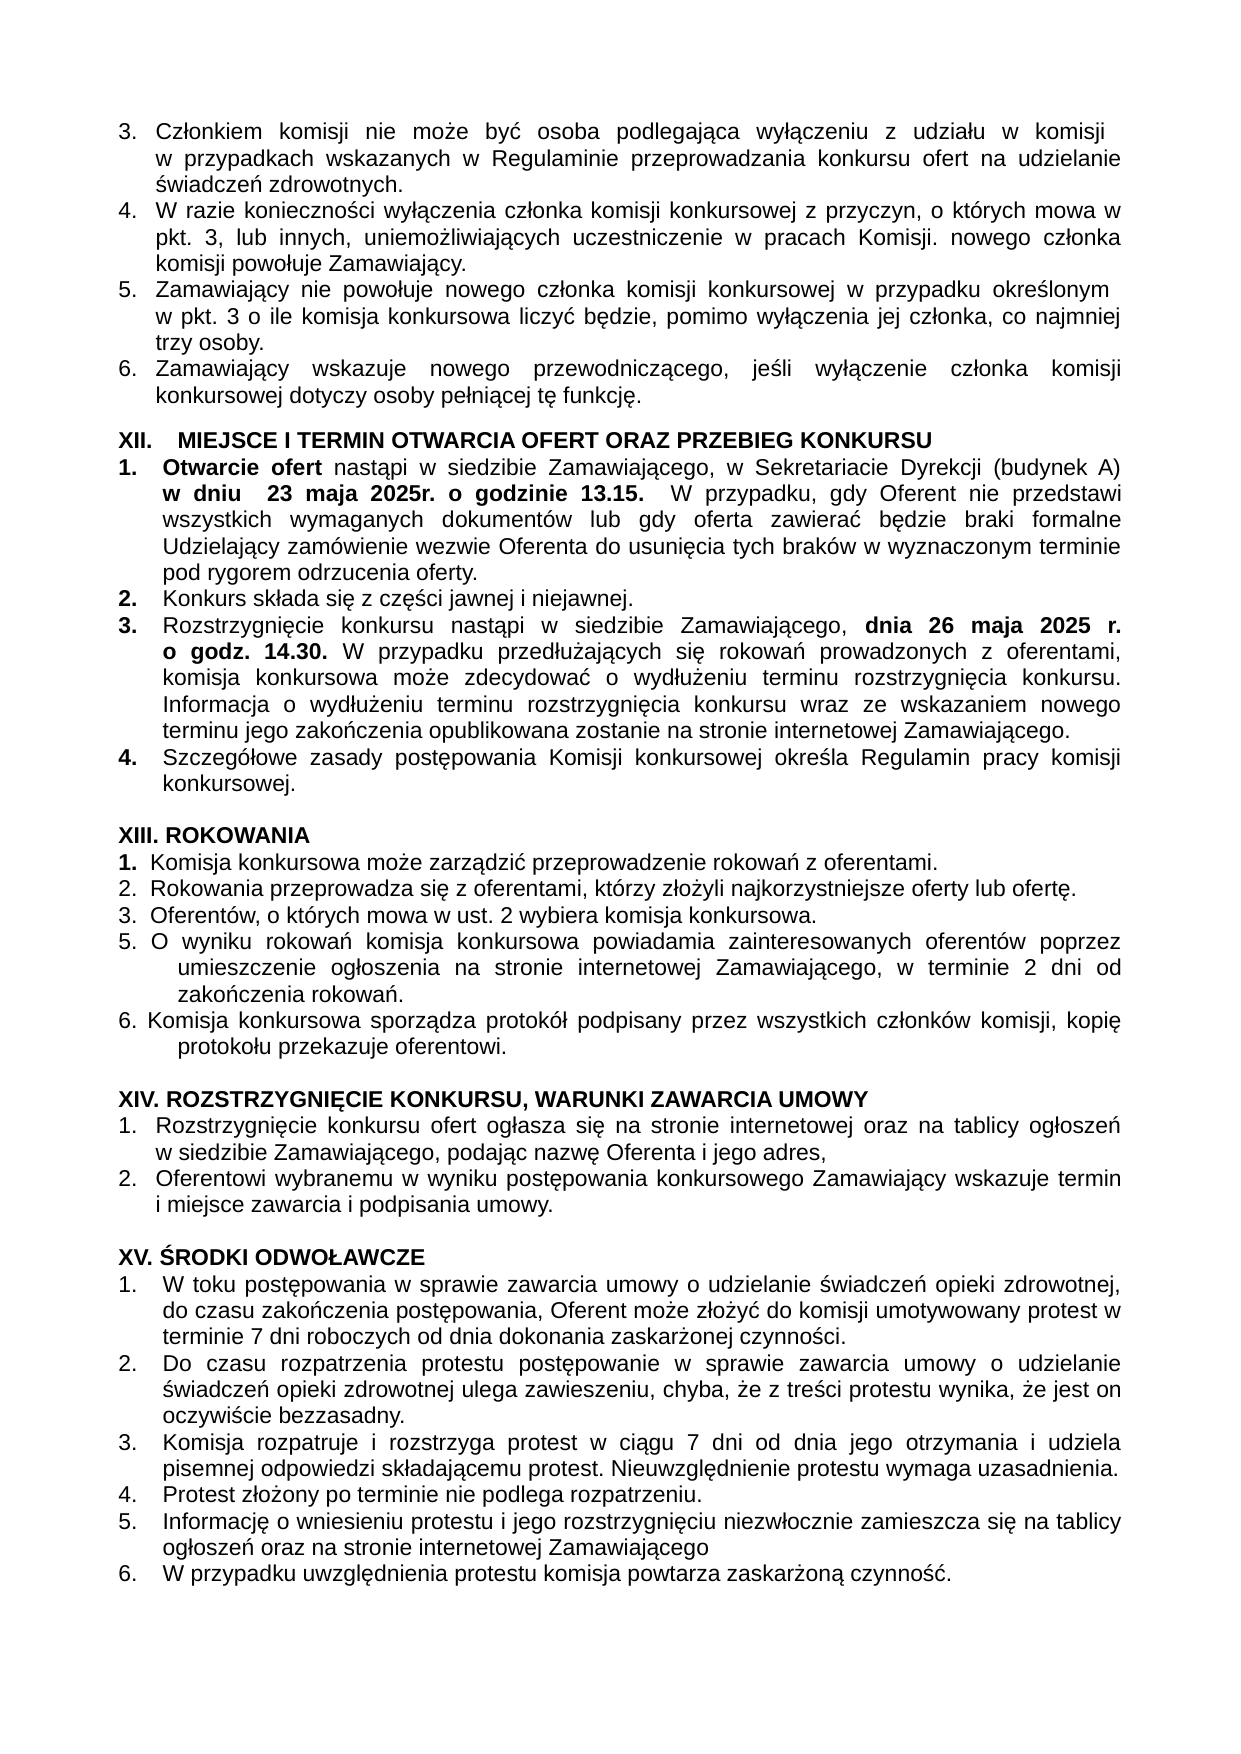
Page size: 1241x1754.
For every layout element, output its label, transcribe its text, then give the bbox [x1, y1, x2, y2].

text 5. O wyniku rokowań komisja konkursowa powiadamia zainteresowanych oferentów poprzez umieszczenie ogłoszenia na stronie internetowej Zamawiającego, w terminie 2 dni od zakończenia rokowań. [118, 928, 1122, 1007]
list Do czasu rozpatrzenia protestu postępowanie w sprawie zawarcia umowy o udzielanie świadczeń opieki zdrowotnej ulega zawieszeniu, chyba, że z treści protestu wynika, że jest on oczywiście bezzasadny. [118, 1349, 1122, 1429]
list Konkurs składa się z części jawnej i niejawnej. [118, 585, 1122, 612]
text 1. Komisja konkursowa może zarządzić przeprowadzenie rokowań z oferentami. [118, 849, 1122, 875]
text 6. Komisja konkursowa sporządza protokół podpisany przez wszystkich członków komisji, kopię protokołu przekazuje oferentowi. [118, 1007, 1122, 1060]
list Zamawiający wskazuje nowego przewodniczącego, jeśli wyłączenie członka komisji konkursowej dotyczy osoby pełniącej tę funkcję. [118, 355, 1122, 408]
list MIEJSCE I TERMIN OTWARCIA OFERT ORAZ PRZEBIEG KONKURSU [118, 427, 1122, 453]
list Protest złożony po terminie nie podlega rozpatrzeniu. [118, 1481, 1122, 1508]
list Członkiem komisji nie może być osoba podlegająca wyłączeniu z udziału w komisji w przypadkach wskazanych w Regulaminie przeprowadzania konkursu ofert na udzielanie świadczeń zdrowotnych. [118, 118, 1122, 197]
text 2. Rokowania przeprowadza się z oferentami, którzy złożyli najkorzystniejsze oferty lub ofertę. [118, 875, 1122, 902]
list Komisja rozpatruje i rozstrzyga protest w ciągu 7 dni od dnia jego otrzymania i udziela pisemnej odpowiedzi składającemu protest. Nieuwzględnienie protestu wymaga uzasadnienia. [118, 1429, 1122, 1481]
text XIII. ROKOWANIA [118, 822, 1122, 849]
list W toku postępowania w sprawie zawarcia umowy o udzielanie świadczeń opieki zdrowotnej, do czasu zakończenia postępowania, Oferent może złożyć do komisji umotywowany protest w terminie 7 dni roboczych od dnia dokonania zaskarżonej czynności. [118, 1271, 1122, 1349]
list W przypadku uwzględnienia protestu komisja powtarza zaskarżoną czynność. [118, 1560, 1122, 1587]
text 3. Oferentów, o których mowa w ust. 2 wybiera komisja konkursowa. [118, 902, 1122, 928]
list Rozstrzygnięcie konkursu nastąpi w siedzibie Zamawiającego, dnia 26 maja 2025 r. o godz. 14.30. W przypadku przedłużających się rokowań prowadzonych z oferentami, komisja konkursowa może zdecydować o wydłużeniu terminu rozstrzygnięcia konkursu. Informacja o wydłużeniu terminu rozstrzygnięcia konkursu wraz ze wskazaniem nowego terminu jego zakończenia opublikowana zostanie na stronie internetowej Zamawiającego. [118, 612, 1122, 743]
list Oferentowi wybranemu w wyniku postępowania konkursowego Zamawiający wskazuje termin i miejsce zawarcia i podpisania umowy. [118, 1165, 1122, 1218]
list W razie konieczności wyłączenia członka komisji konkursowej z przyczyn, o których mowa w pkt. 3, lub innych, uniemożliwiających uczestniczenie w pracach Komisji. nowego członka komisji powołuje Zamawiający. [118, 197, 1122, 276]
list Zamawiający nie powołuje nowego członka komisji konkursowej w przypadku określonym w pkt. 3 o ile komisja konkursowa liczyć będzie, pomimo wyłączenia jej członka, co najmniej trzy osoby. [118, 276, 1122, 355]
text XIV. ROZSTRZYGNIĘCIE KONKURSU, WARUNKI ZAWARCIA UMOWY [118, 1086, 1122, 1112]
list Rozstrzygnięcie konkursu ofert ogłasza się na stronie internetowej oraz na tablicy ogłoszeń w siedzibie Zamawiającego, podając nazwę Oferenta i jego adres, [118, 1112, 1122, 1165]
list Otwarcie ofert nastąpi w siedzibie Zamawiającego, w Sekretariacie Dyrekcji (budynek A) w dniu 23 maja 2025r. o godzinie 13.15. W przypadku, gdy Oferent nie przedstawi wszystkich wymaganych dokumentów lub gdy oferta zawierać będzie braki formalne Udzielający zamówienie wezwie Oferenta do usunięcia tych braków w wyznaczonym terminie pod rygorem odrzucenia oferty. [118, 453, 1122, 585]
list Informację o wniesieniu protestu i jego rozstrzygnięciu niezwłocznie zamieszcza się na tablicy ogłoszeń oraz na stronie internetowej Zamawiającego [118, 1508, 1122, 1560]
list Szczegółowe zasady postępowania Komisji konkursowej określa Regulamin pracy komisji konkursowej. [118, 743, 1122, 796]
text XV. ŚRODKI ODWOŁAWCZE [118, 1244, 1122, 1271]
